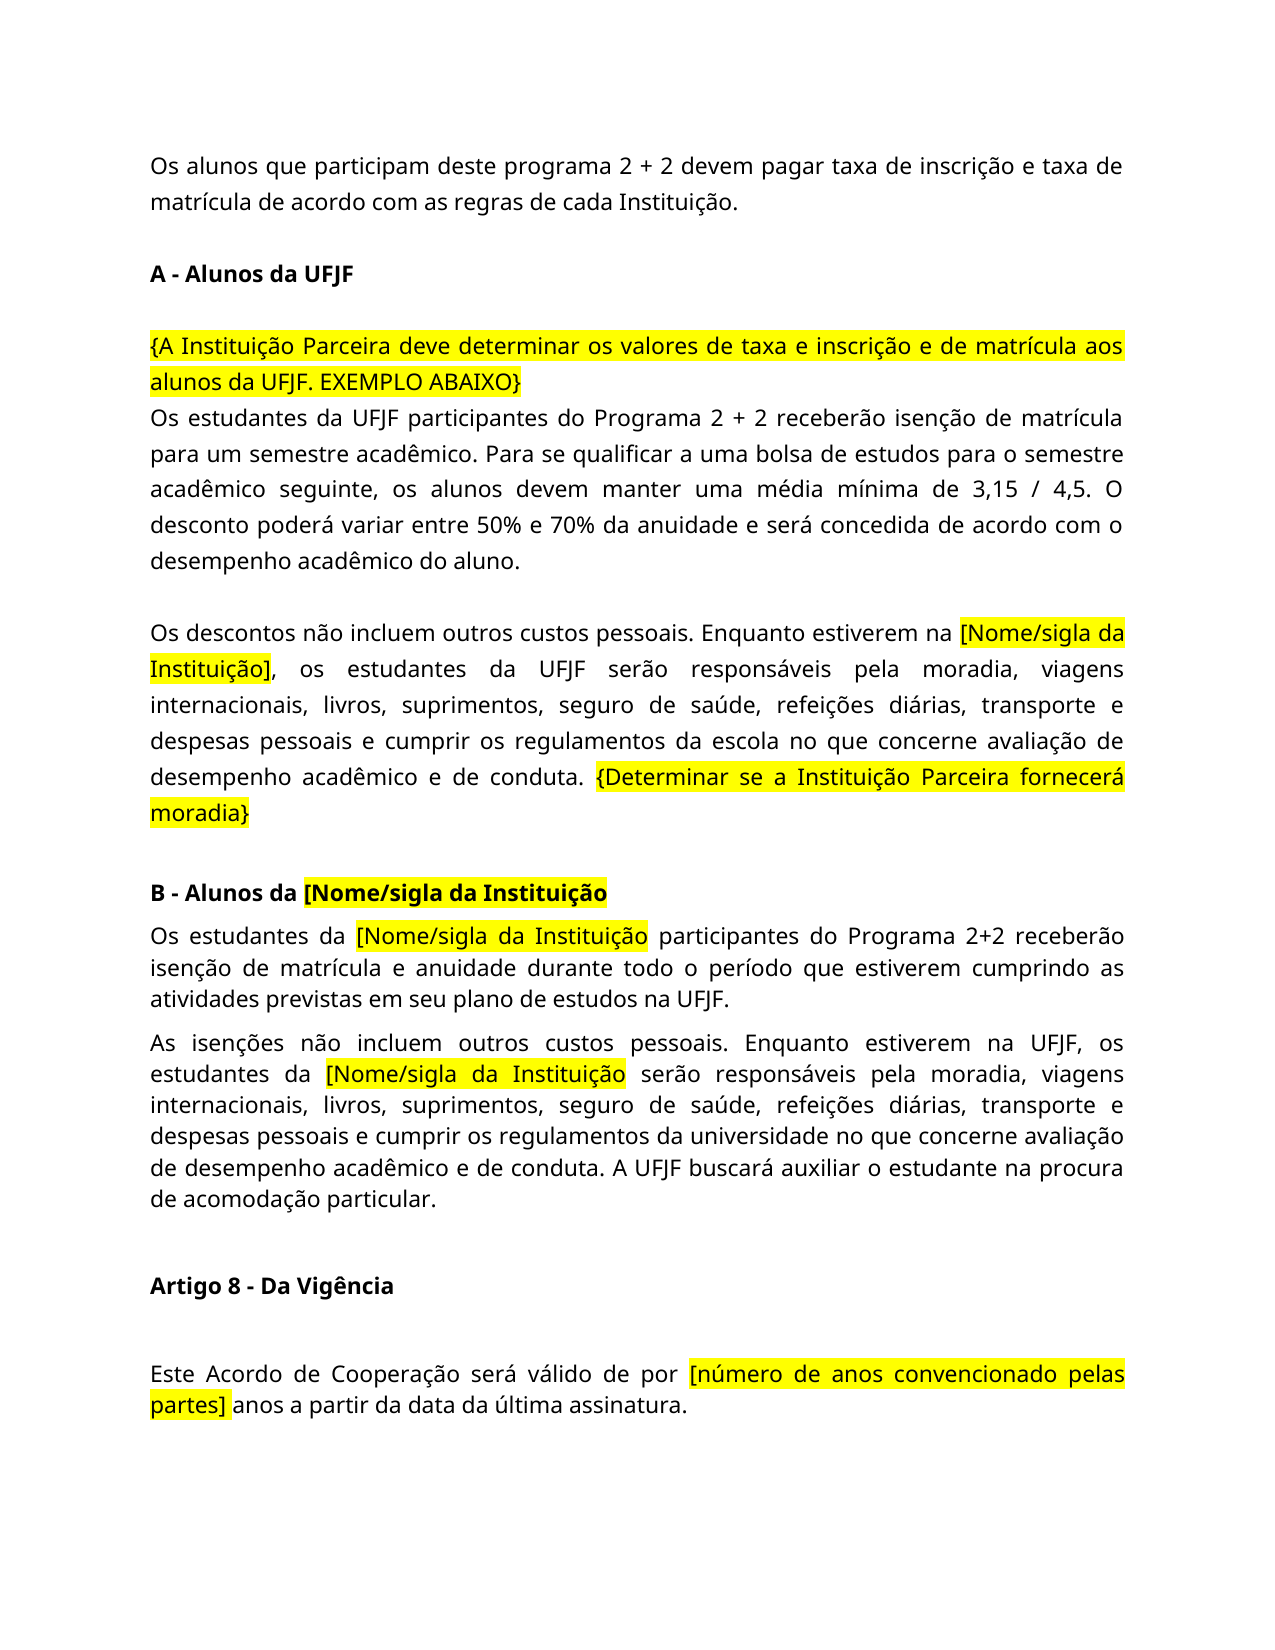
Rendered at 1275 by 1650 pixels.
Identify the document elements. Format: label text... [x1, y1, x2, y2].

text Este Acordo de Cooperação será válido de por [número de anos convencionado pelas partes] anos a partir da data da última assinatura. [150, 1358, 1125, 1420]
text Os descontos não incluem outros custos pessoais. Enquanto estiverem na [Nome/sigla da Instituição], os estudantes da UFJF serão responsáveis pela moradia, viagens internacionais, livros, suprimentos, seguro de saúde, refeições diárias, transporte e despesas pessoais e cumprir os regulamentos da escola no que concerne avaliação de desempenho acadêmico e de conduta. {Determinar se a Instituição Parceira fornecerá moradia} [150, 617, 1125, 828]
text Os alunos que participam deste programa 2 + 2 devem pagar taxa de inscrição e taxa de matrícula de acordo com as regras de cada Instituição. [150, 150, 1125, 217]
text Os estudantes da [Nome/sigla da Instituição participantes do Programa 2+2 receberão isenção de matrícula e anuidade durante todo o período que estiverem cumprindo as atividades previstas em seu plano de estudos na UFJF. [150, 920, 1125, 1014]
text Artigo 8 - Da Vigência [150, 1270, 1125, 1302]
text {A Instituição Parceira deve determinar os valores de taxa e inscrição e de matrícula aos alunos da UFJF. EXEMPLO ABAIXO} [150, 330, 1125, 397]
text B - Alunos da [Nome/sigla da Instituição [150, 877, 1125, 908]
text Os estudantes da UFJF participantes do Programa 2 + 2 receberão isenção de matrícula para um semestre acadêmico. Para se qualificar a uma bolsa de estudos para o semestre acadêmico seguinte, os alunos devem manter uma média mínima de 3,15 / 4,5. O desconto poderá variar entre 50% e 70% da anuidade e será concedida de acordo com o desempenho acadêmico do aluno. [150, 402, 1125, 577]
text A - Alunos da UFJF [150, 258, 1125, 289]
text As isenções não incluem outros custos pessoais. Enquanto estiverem na UFJF, os estudantes da [Nome/sigla da Instituição serão responsáveis pela moradia, viagens internacionais, livros, suprimentos, seguro de saúde, refeições diárias, transporte e despesas pessoais e cumprir os regulamentos da universidade no que concerne avaliação de desempenho acadêmico e de conduta. A UFJF buscará auxiliar o estudante na procura de acomodação particular. [150, 1027, 1125, 1214]
